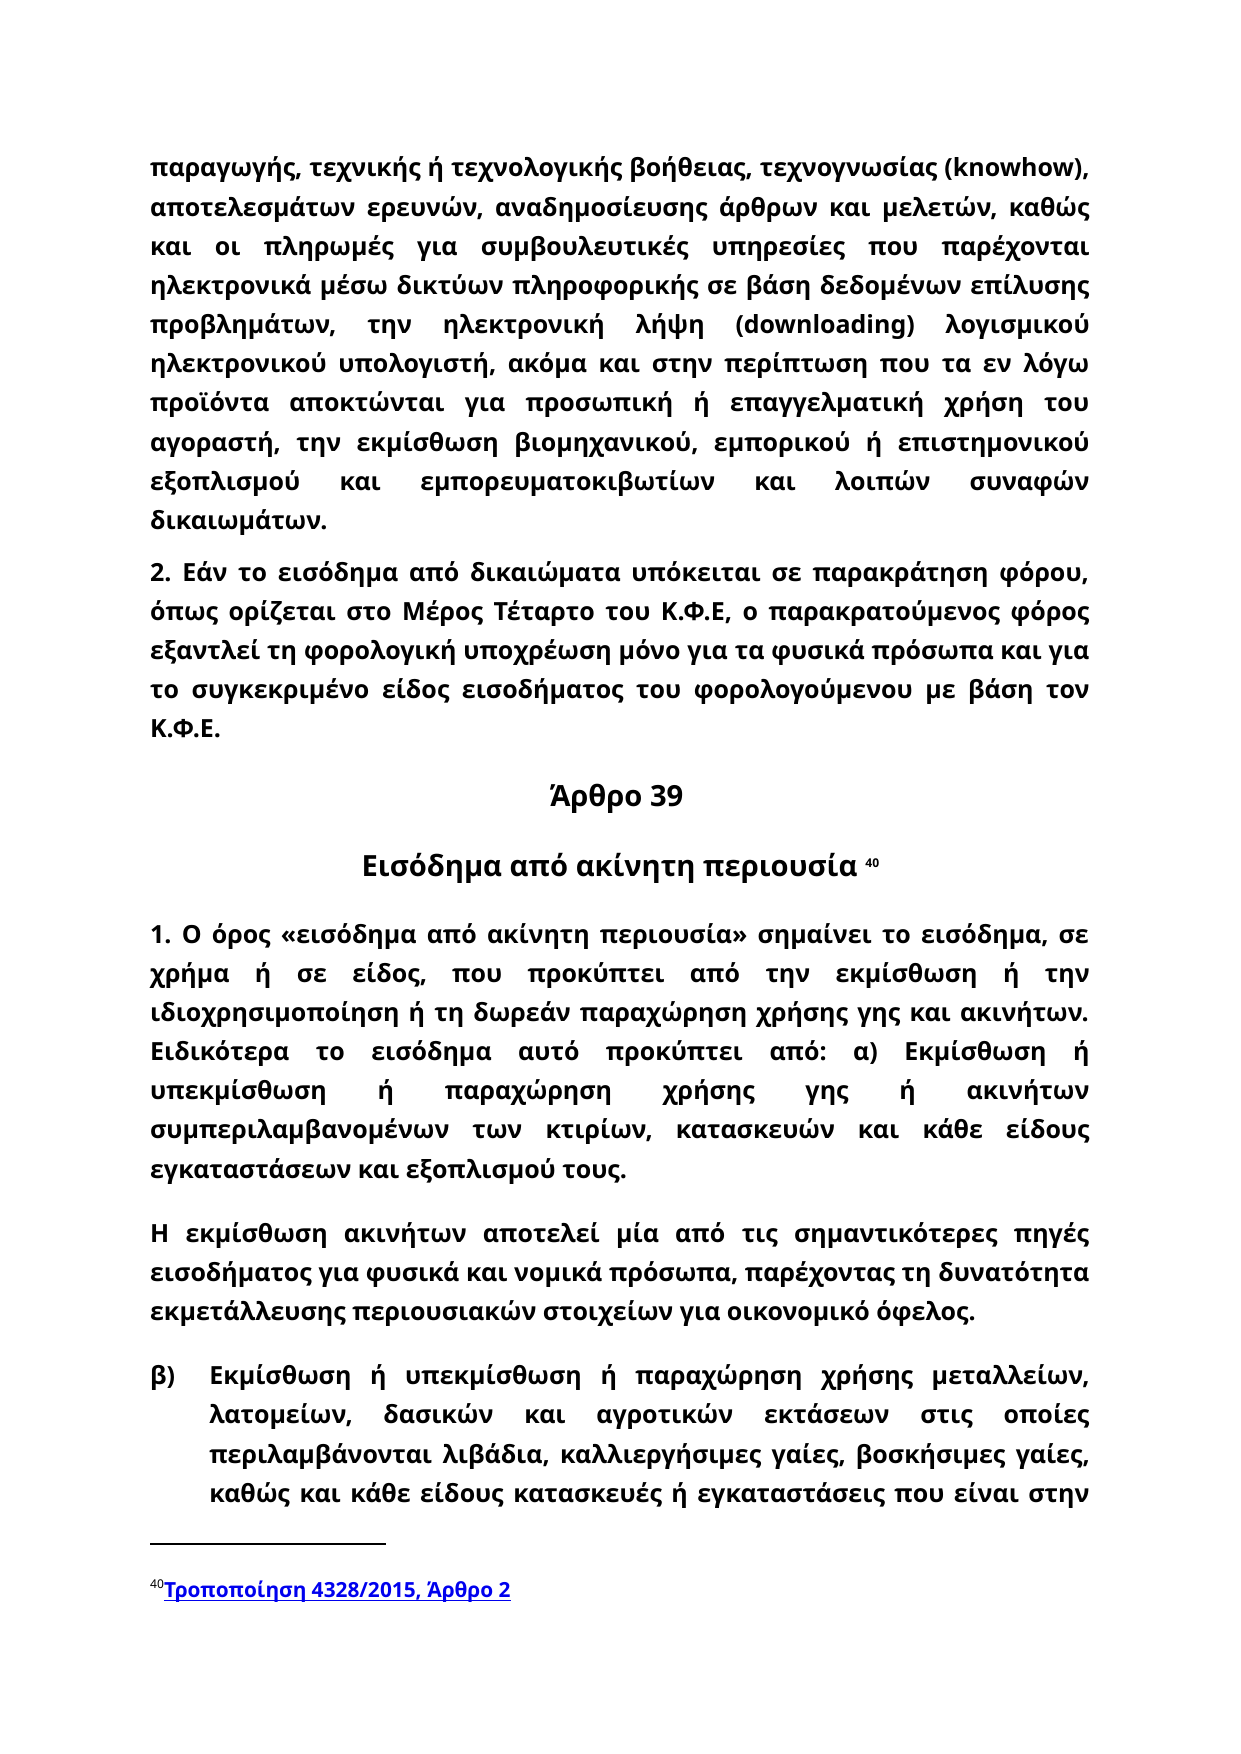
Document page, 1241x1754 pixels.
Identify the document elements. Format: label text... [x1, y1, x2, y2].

text Τροποποίηση 4328/2015, Άρθρο 2 [150, 1576, 1090, 1604]
text 1. Ο όρος «εισόδημα από ακίνητη περιουσία» σημαίνει το εισόδημα, σε χρήμα ή σε είδος, που προκύπτει από την εκμίσθωση ή την ιδιοχρησιμοποίηση ή τη δωρεάν παραχώρηση χρήσης γης και ακινήτων. Ειδικότερα το εισόδημα αυτό προκύπτει από: α) Εκμίσθωση ή υπεκμίσθωση ή παραχώρηση χρήσης γης ή ακινήτων συμπεριλαμβανομένων των κτιρίων, κατασκευών και κάθε είδους εγκαταστάσεων και εξοπλισμού τους. [150, 916, 1090, 1185]
text 2. Εάν το εισόδημα από δικαιώματα υπόκειται σε παρακράτηση φόρου, όπως ορίζεται στο Μέρος Τέταρτο του Κ.Φ.Ε, ο παρακρατούμενος φόρος εξαντλεί τη φορολογική υποχρέωση μόνο για τα φυσικά πρόσωπα και για το συγκεκριμένο είδος εισοδήματος του φορολογούμενου με βάση τον Κ.Φ.Ε. [150, 554, 1090, 745]
text παραγωγής, τεχνικής ή τεχνολογικής βοήθειας, τεχνογνωσίας (knowhow), αποτελεσμάτων ερευνών, αναδημοσίευσης άρθρων και μελετών, καθώς και οι πληρωμές για συμβουλευτικές υπηρεσίες που παρέχονται ηλεκτρονικά μέσω δικτύων πληροφορικής σε βάση δεδομένων επίλυσης προβλημάτων, την ηλεκτρονική λήψη (downloading) λογισμικού ηλεκτρονικού υπολογιστή, ακόμα και στην περίπτωση που τα εν λόγω προϊόντα αποκτώνται για προσωπική ή επαγγελματική χρήση του αγοραστή, την εκμίσθωση βιομηχανικού, εμπορικού ή επιστημονικού εξοπλισμού και εμπορευματοκιβωτίων και λοιπών συναφών δικαιωμάτων. [150, 150, 1090, 537]
text Η εκμίσθωση ακινήτων αποτελεί μία από τις σημαντικότερες πηγές εισοδήματος για φυσικά και νομικά πρόσωπα, παρέχοντας τη δυνατότητα εκμετάλλευσης περιουσιακών στοιχείων για οικονομικό όφελος. [150, 1215, 1090, 1328]
subtitle Άρθρο 39 [150, 775, 1090, 815]
subtitle Εισόδημα από ακίνητη περιουσία [150, 846, 1090, 885]
list β) Εκμίσθωση ή υπεκμίσθωση ή παραχώρηση χρήσης μεταλλείων, λατομείων, δασικών και αγροτικών εκτάσεων στις οποίες περιλαμβάνονται λιβάδια, καλλιεργήσιμες γαίες, βοσκήσιμες γαίες, καθώς και κάθε είδους κατασκευές ή εγκαταστάσεις που είναι στην [150, 1358, 1090, 1509]
